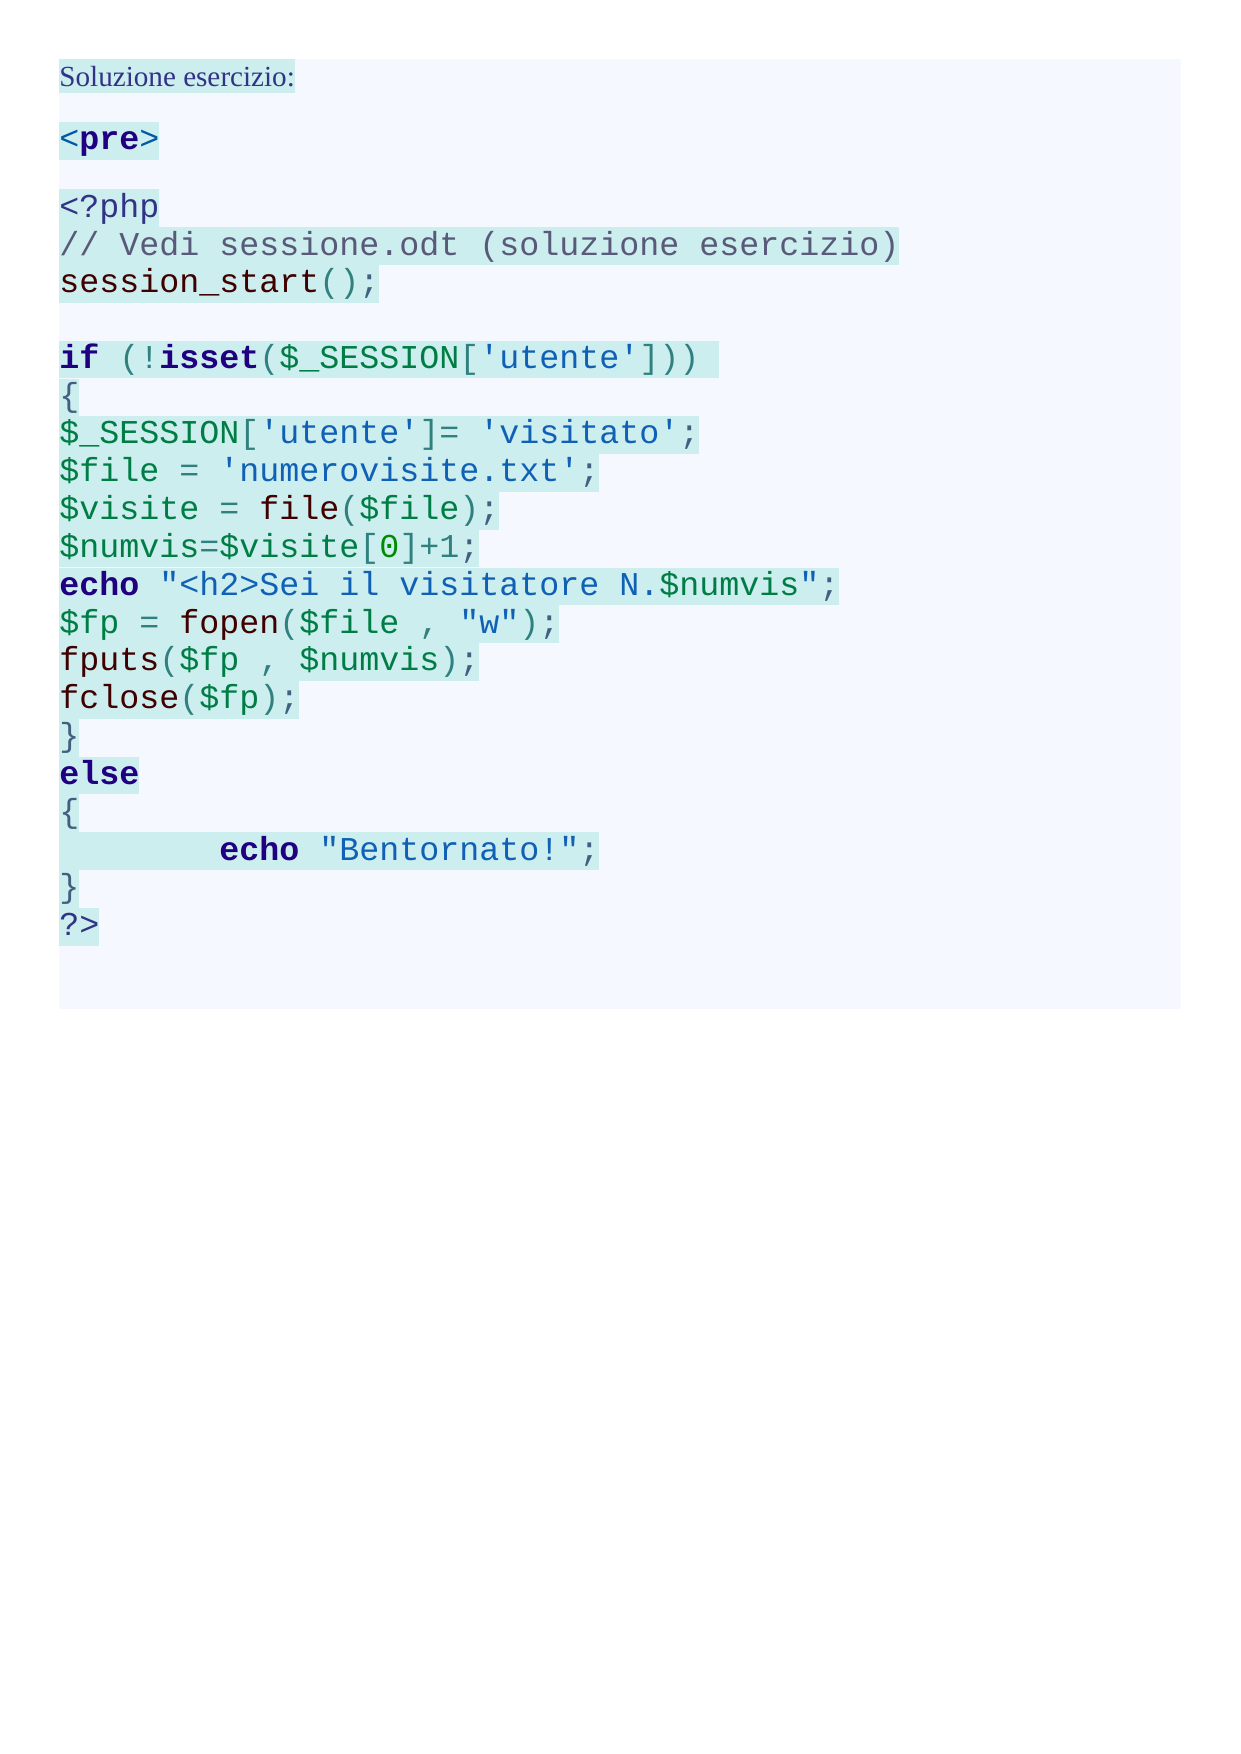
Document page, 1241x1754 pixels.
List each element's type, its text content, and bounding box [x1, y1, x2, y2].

text $_SESSION['utente']= 'visitato'; [59, 416, 1181, 454]
text if (!isset($_SESSION['utente'])) [59, 341, 1181, 378]
text $numvis=$visite[0]+1; [59, 530, 1181, 567]
text echo "<h2>Sei il visitatore N.$numvis"; [59, 567, 1181, 605]
text $visite = file($file); [59, 492, 1181, 530]
text echo "Bentornato!"; [59, 832, 1181, 870]
text } [59, 719, 1181, 757]
text <pre> [59, 122, 1181, 160]
text fclose($fp); [59, 681, 1181, 719]
text // Vedi sessione.odt (soluzione esercizio) [59, 227, 1181, 265]
text <?php [59, 189, 1181, 227]
text Soluzione esercizio: [59, 59, 1181, 93]
text fputs($fp , $numvis); [59, 643, 1181, 681]
text else [59, 757, 1181, 794]
text { [59, 378, 1181, 416]
text $fp = fopen($file , "w"); [59, 605, 1181, 643]
text session_start(); [59, 265, 1181, 303]
text { [59, 794, 1181, 832]
text } [59, 870, 1181, 908]
text $file = 'numerovisite.txt'; [59, 454, 1181, 492]
text ?> [59, 908, 1181, 946]
